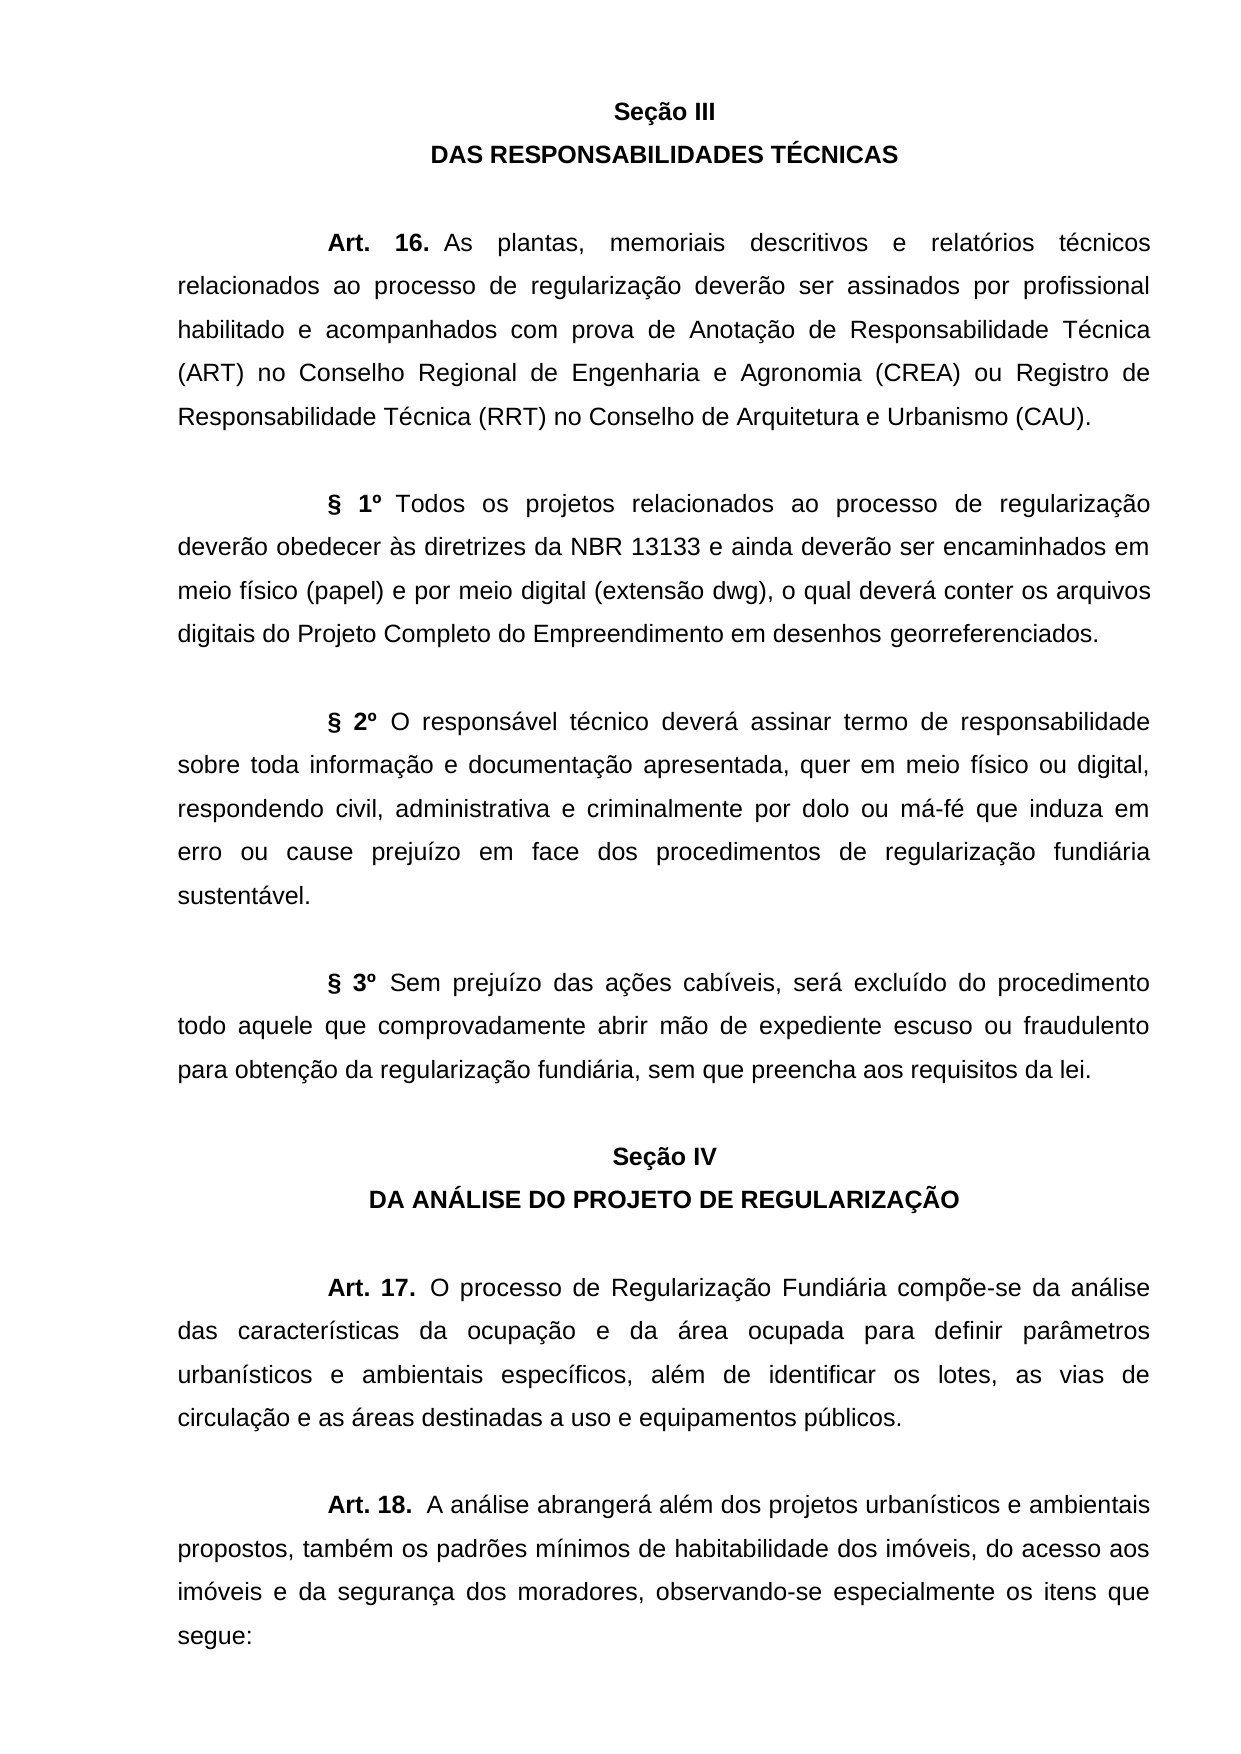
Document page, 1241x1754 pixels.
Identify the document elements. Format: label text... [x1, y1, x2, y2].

text Art. 17. O processo de Regularização Fundiária compõe-se da análise das características da ocupação e da área ocupada para definir parâmetros urbanísticos e ambientais específicos, além de identificar os lotes, as vias de circulação e as áreas destinadas a uso e equipamentos públicos. [177, 1272, 1152, 1432]
text § 3º Sem prejuízo das ações cabíveis, será excluído do procedimento todo aquele que comprovadamente abrir mão de expediente escuso ou fraudulento para obtenção da regularização fundiária, sem que preencha aos requisitos da lei. [177, 968, 1152, 1084]
text DAS RESPONSABILIDADES TÉCNICAS [177, 140, 1152, 169]
text Seção IV [177, 1142, 1152, 1171]
text Art. 16. As plantas, memoriais descritivos e relatórios técnicos relacionados ao processo de regularização deverão ser assinados por profissional habilitado e acompanhados com prova de Anotação de Responsabilidade Técnica (ART) no Conselho Regional de Engenharia e Agronomia (CREA) ou Registro de Responsabilidade Técnica (RRT) no Conselho de Arquitetura e Urbanismo (CAU). [177, 227, 1152, 431]
text Art. 18. A análise abrangerá além dos projetos urbanísticos e ambientais propostos, também os padrões mínimos de habitabilidade dos imóveis, do acesso aos imóveis e da segurança dos moradores, observando-se especialmente os itens que segue: [177, 1490, 1152, 1650]
text § 1º Todos os projetos relacionados ao processo de regularização deverão obedecer às diretrizes da NBR 13133 e ainda deverão ser encaminhados em meio físico (papel) e por meio digital (extensão dwg), o qual deverá conter os arquivos digitais do Projeto Completo do Empreendimento em desenhos georreferenciados. [177, 489, 1152, 648]
text Seção III [177, 97, 1152, 126]
text § 2º O responsável técnico deverá assinar termo de responsabilidade sobre toda informação e documentação apresentada, quer em meio físico ou digital, respondendo civil, administrativa e criminalmente por dolo ou má-fé que induza em erro ou cause prejuízo em face dos procedimentos de regularização fundiária sustentável. [177, 706, 1152, 910]
text DA ANÁLISE DO PROJETO DE REGULARIZAÇÃO [177, 1185, 1152, 1214]
